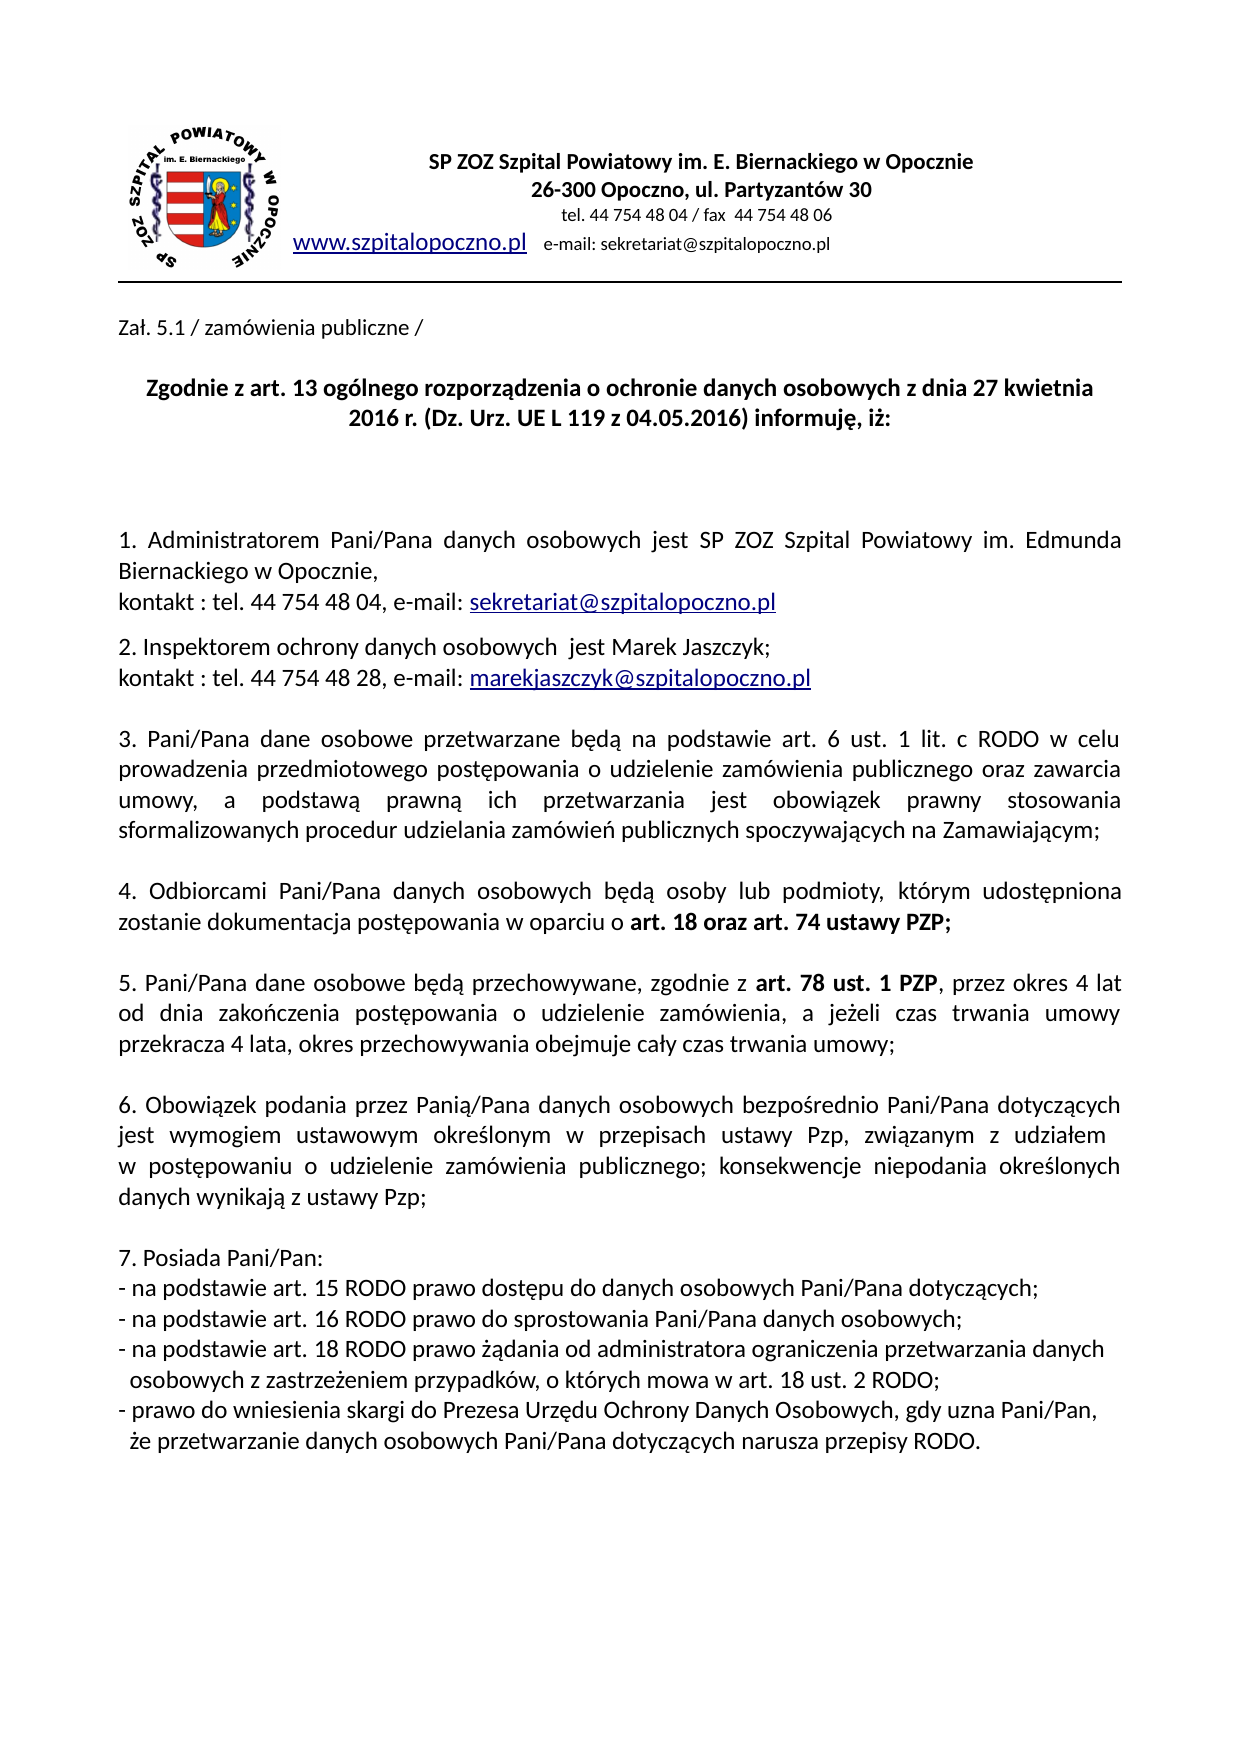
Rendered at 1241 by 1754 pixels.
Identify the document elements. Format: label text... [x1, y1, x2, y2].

text 1. Administratorem Pani/Pana danych osobowych jest SP ZOZ Szpital Powiatowy im. Edmunda Biernackiego w Opocznie, [118, 524, 1122, 586]
text kontakt : tel. 44 754 48 04, e-mail: sekretariat@szpitalopoczno.pl [118, 586, 1122, 616]
text - na podstawie art. 15 RODO prawo dostępu do danych osobowych Pani/Pana dotyczących; [118, 1272, 1122, 1303]
text kontakt : tel. 44 754 48 28, e-mail: marekjaszczyk@szpitalopoczno.pl [118, 662, 1122, 692]
text - prawo do wniesienia skargi do Prezesa Urzędu Ochrony Danych Osobowych, gdy uzna Pani/Pan, [118, 1394, 1122, 1425]
picture [127, 125, 281, 270]
text Zał. 5.1 / zamówienia publiczne / [118, 313, 1122, 341]
text 2. Inspektorem ochrony danych osobowych jest Marek Jaszczyk; [118, 631, 1122, 662]
text Zgodnie z art. 13 ogólnego rozporządzenia o ochronie danych osobowych z dnia 27 kwietnia 2016 r. (Dz. Urz. UE L 119 z 04.05.2016) informuję, iż: [118, 372, 1122, 433]
text że przetwarzanie danych osobowych Pani/Pana dotyczących narusza przepisy RODO. [118, 1425, 1122, 1455]
text 4. Odbiorcami Pani/Pana danych osobowych będą osoby lub podmioty, którym udostępniona zostanie dokumentacja postępowania w oparciu o art. 18 oraz art. 74 ustawy PZP; [118, 876, 1122, 937]
text 6. Obowiązek podania przez Panią/Pana danych osobowych bezpośrednio Pani/Pana dotyczących jest wymogiem ustawowym określonym w przepisach ustawy Pzp, związanym z udziałem w postępowaniu o udzielenie zamówienia publicznego; konsekwencje niepodania określonych danych wynikają z ustawy Pzp; [118, 1089, 1122, 1211]
text SP ZOZ Szpital Powiatowy im. E. Biernackiego w Opocznie [281, 147, 1122, 175]
text osobowych z zastrzeżeniem przypadków, o których mowa w art. 18 ust. 2 RODO; [118, 1364, 1122, 1394]
text 26-300 Opoczno, ul. Partyzantów 30 tel. 44 754 48 04 / fax 44 754 48 06 [281, 175, 1122, 226]
text - na podstawie art. 16 RODO prawo do sprostowania Pani/Pana danych osobowych; [118, 1303, 1122, 1333]
text - na podstawie art. 18 RODO prawo żądania od administratora ograniczenia przetwarzania danych [118, 1333, 1122, 1364]
text www.szpitalopoczno.pl e-mail: sekretariat@szpitalopoczno.pl [118, 226, 1122, 281]
text 7. Posiada Pani/Pan: [118, 1242, 1122, 1272]
text 5. Pani/Pana dane osobowe będą przechowywane, zgodnie z art. 78 ust. 1 PZP, przez okres 4 lat od dnia zakończenia postępowania o udzielenie zamówienia, a jeżeli czas trwania umowy przekracza 4 lata, okres przechowywania obejmuje cały czas trwania umowy; [118, 967, 1122, 1059]
text 3. Pani/Pana dane osobowe przetwarzane będą na podstawie art. 6 ust. 1 lit. c RODO w celu prowadzenia przedmiotowego postępowania o udzielenie zamówienia publicznego oraz zawarcia umowy, a podstawą prawną ich przetwarzania jest obowiązek prawny stosowania sformalizowanych procedur udzielania zamówień publicznych spoczywających na Zamawiającym; [118, 723, 1122, 845]
